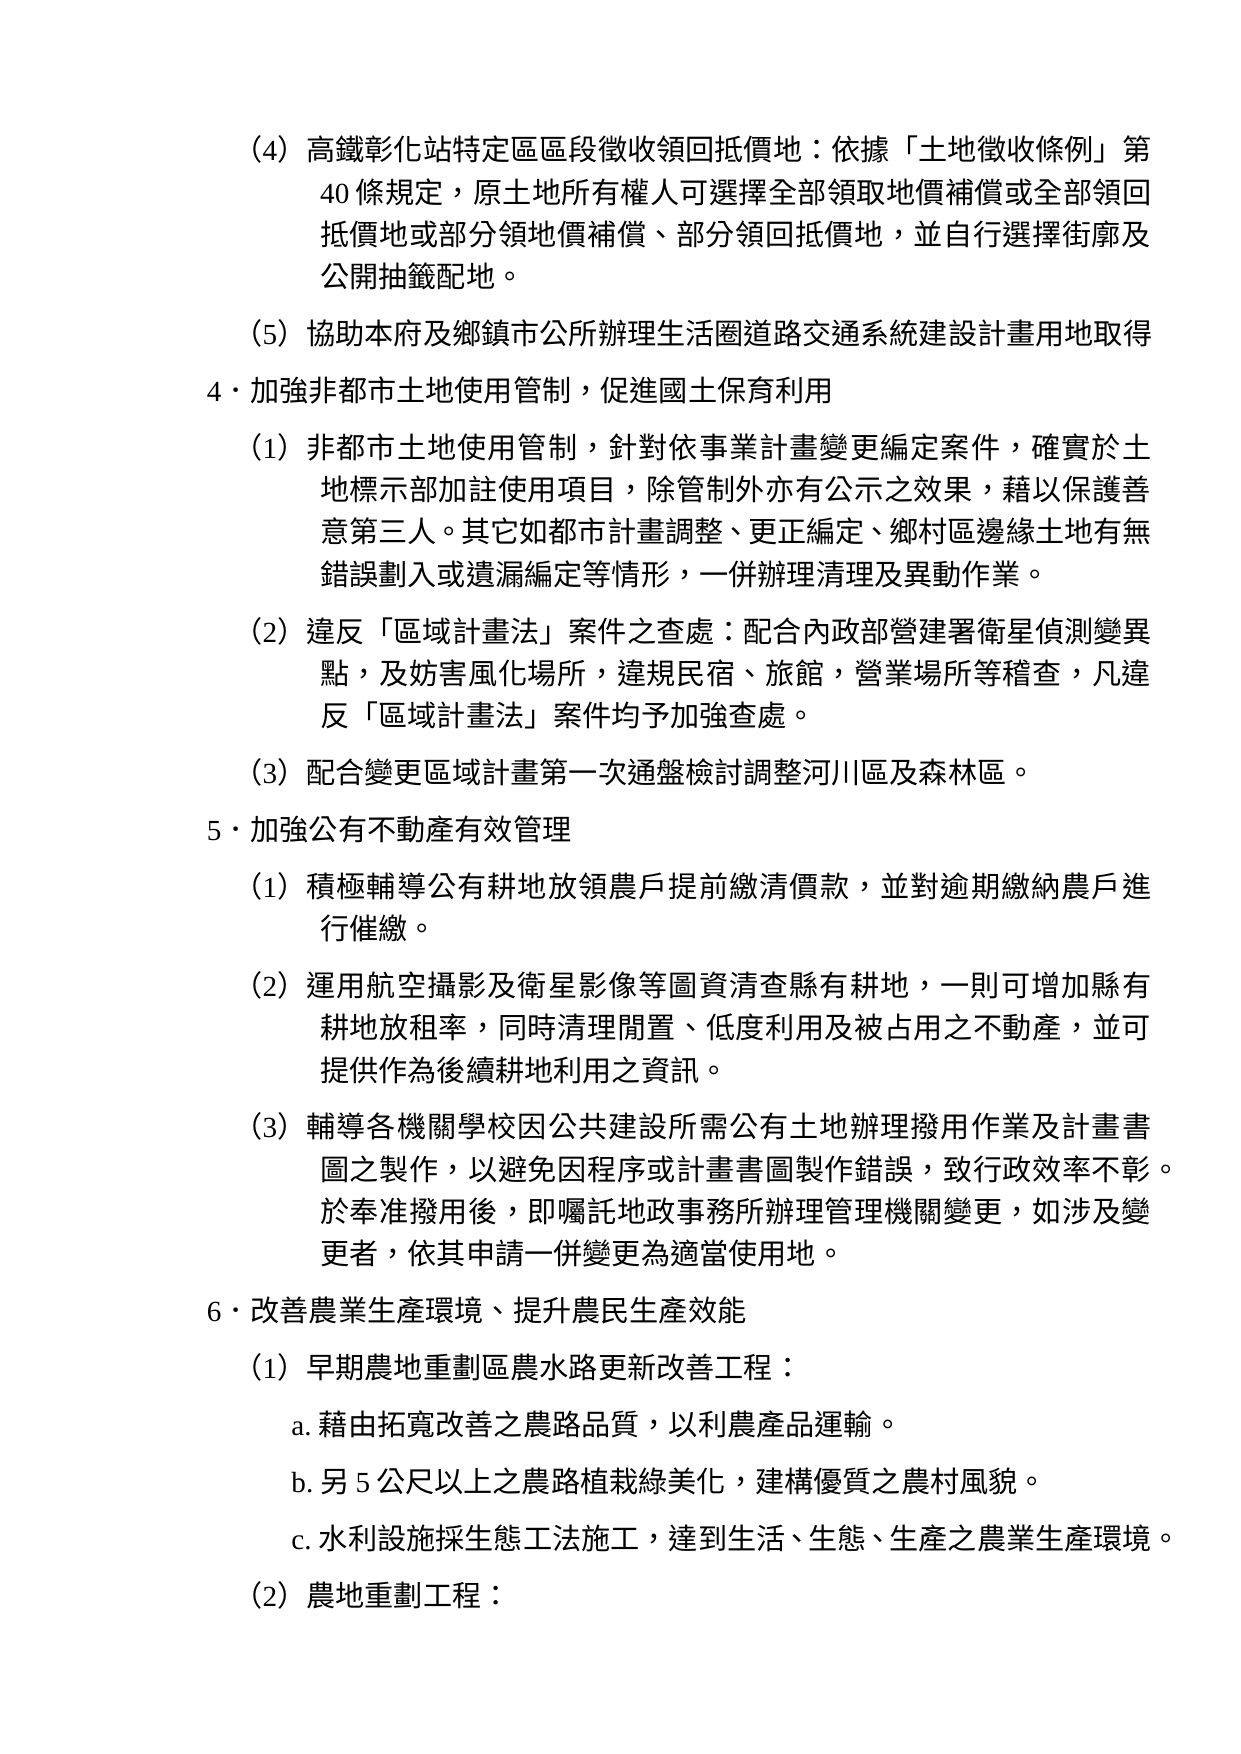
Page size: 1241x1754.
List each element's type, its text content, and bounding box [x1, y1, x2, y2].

list 非都市土地使用管制，針對依事業計畫變更編定案件，確實於土地標示部加註使用項目，除管制外亦有公示之效果，藉以保護善意第三人。其它如都市計畫調整、更正編定、鄉村區邊緣土地有無錯誤劃入或遺漏編定等情形，一併辦理清理及異動作業。 [233, 424, 1152, 594]
list 違反「區域計畫法」案件之查處：配合內政部營建署衛星偵測變異點，及妨害風化場所，違規民宿、旅館，營業場所等稽查，凡違反「區域計畫法」案件均予加強查處。 [233, 608, 1152, 735]
list 早期農地重劃區農水路更新改善工程： [233, 1345, 1152, 1387]
list 配合變更區域計畫第一次通盤檢討調整河川區及森林區。 [233, 750, 1152, 792]
list 積極輔導公有耕地放領農戶提前繳清價款，並對逾期繳納農戶進行催繳。 [233, 863, 1152, 948]
list 改善農業生產環境、提升農民生產效能 [207, 1288, 1152, 1330]
list 農地重劃工程： [233, 1572, 1152, 1614]
list 水利設施採生態工法施工，達到生活、生態、生產之農業生產環境。 [291, 1515, 1152, 1558]
list 另5公尺以上之農路植栽綠美化，建構優質之農村風貌。 [291, 1458, 1152, 1501]
list 藉由拓寬改善之農路品質，以利農產品運輸。 [291, 1402, 1152, 1444]
list 輔導各機關學校因公共建設所需公有土地辦理撥用作業及計畫書圖之製作，以避免因程序或計畫書圖製作錯誤，致行政效率不彰。於奉准撥用後，即囑託地政事務所辦理管理機關變更，如涉及變更者，依其申請一併變更為適當使用地。 [233, 1104, 1152, 1273]
list 高鐵彰化站特定區區段徵收領回抵價地：依據「土地徵收條例」第40條規定，原土地所有權人可選擇全部領取地價補償或全部領回抵價地或部分領地價補償、部分領回抵價地，並自行選擇街廓及公開抽籤配地。 [233, 127, 1152, 296]
list 運用航空攝影及衛星影像等圖資清查縣有耕地，一則可增加縣有耕地放租率，同時清理閒置、低度利用及被占用之不動產，並可提供作為後續耕地利用之資訊。 [233, 963, 1152, 1089]
list 協助本府及鄉鎮市公所辦理生活圈道路交通系統建設計畫用地取得。 [233, 311, 1152, 353]
list 加強非都市土地使用管制，促進國土保育利用 [207, 368, 1152, 410]
list 加強公有不動產有效管理 [207, 807, 1152, 849]
